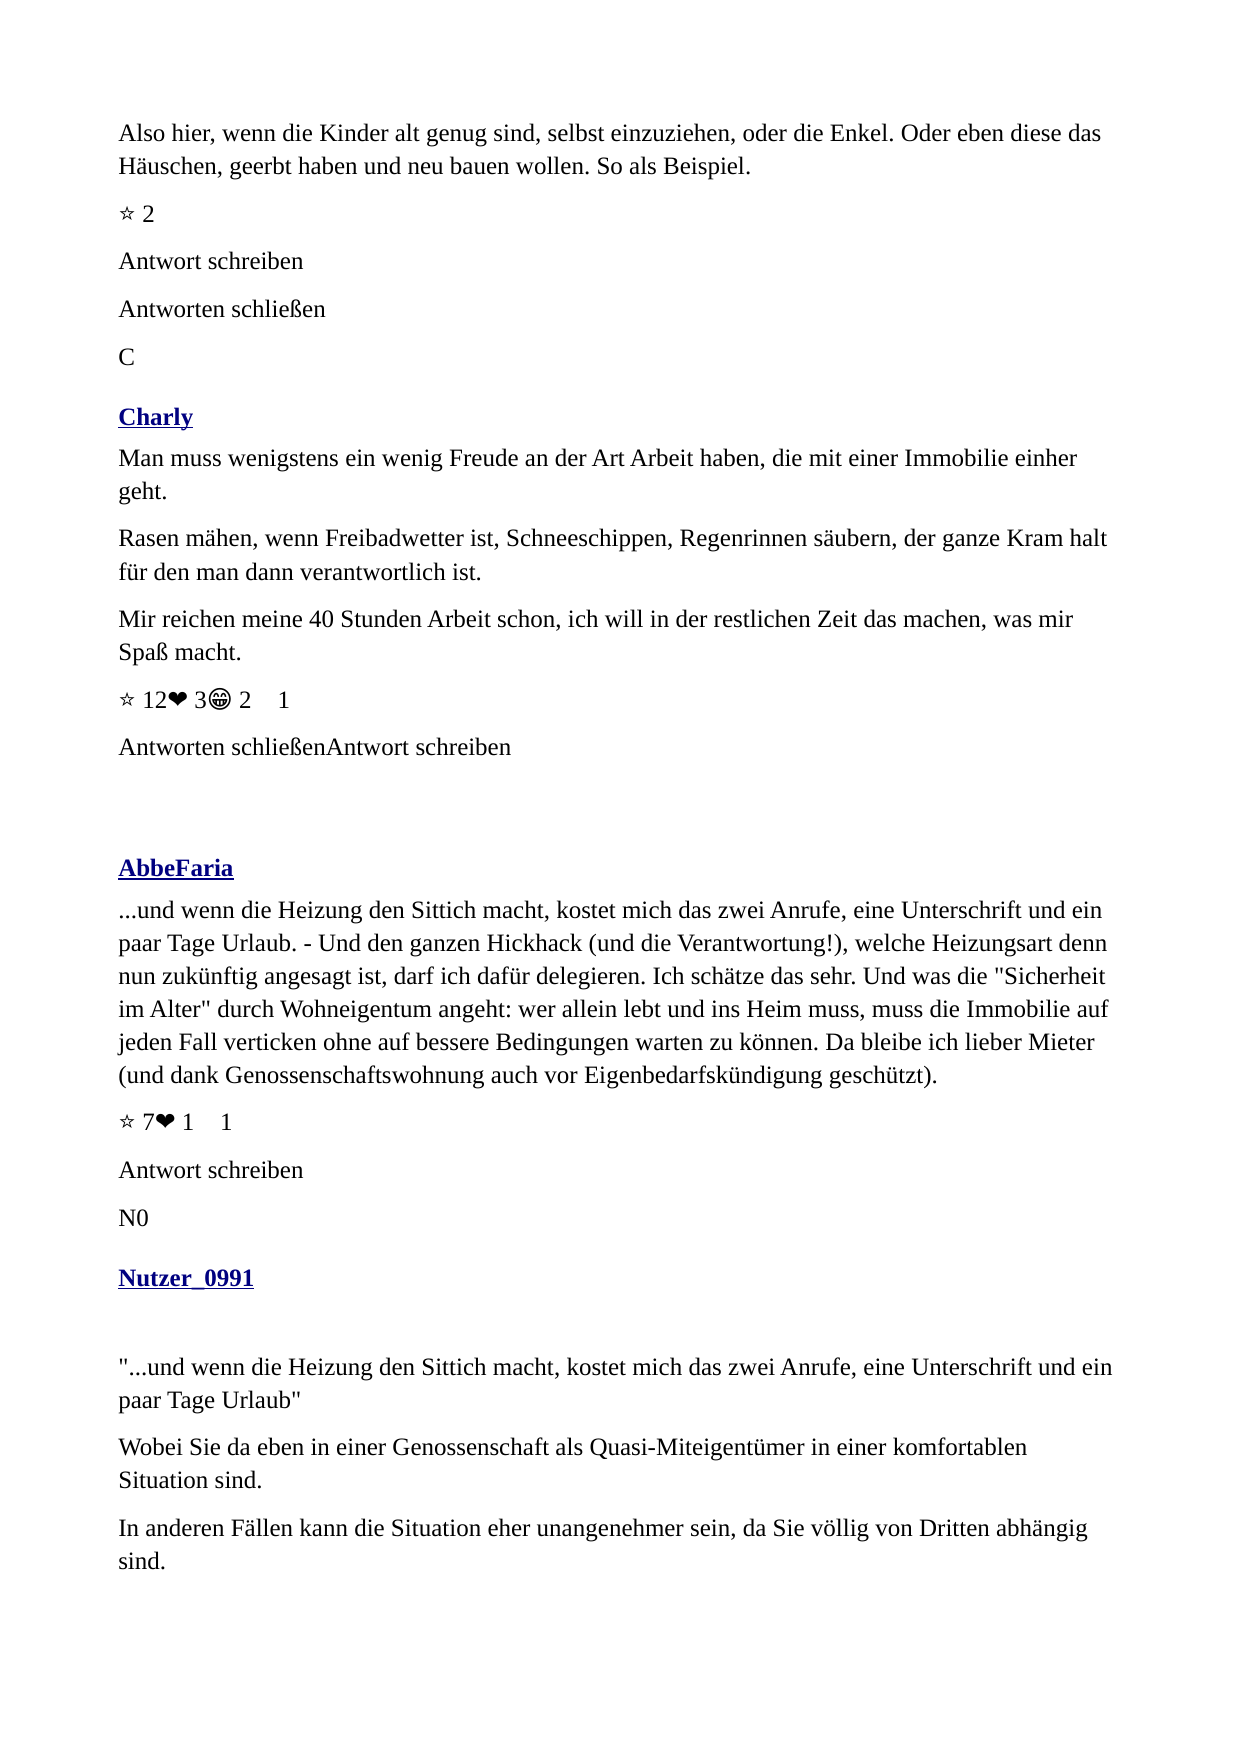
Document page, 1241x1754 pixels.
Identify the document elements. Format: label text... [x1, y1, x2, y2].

text Man muss wenigstens ein wenig Freude an der Art Arbeit haben, die mit einer Immobilie einher geht. [118, 443, 1122, 505]
subtitle AbbeFaria [118, 853, 1122, 882]
text Wobei Sie da eben in einer Genossenschaft als Quasi-Miteigentümer in einer komfortablen Situation sind. [118, 1432, 1122, 1494]
text Antwort schreiben [118, 1155, 1122, 1184]
text C [118, 342, 1122, 370]
subtitle Nutzer_0991 [118, 1263, 1122, 1292]
text "...und wenn die Heizung den Sittich macht, kostet mich das zwei Anrufe, eine Unterschrift und ein paar Tage Urlaub" [118, 1352, 1122, 1413]
text Antworten schließenAntwort schreiben [118, 732, 1122, 761]
text Mir reichen meine 40 Stunden Arbeit schon, ich will in der restlichen Zeit das machen, was mir Spaß macht. [118, 604, 1122, 666]
text In anderen Fällen kann die Situation eher unangenehmer sein, da Sie völlig von Dritten abhängig sind. [118, 1513, 1122, 1575]
text Antworten schließen [118, 294, 1122, 323]
text ⭐️ 2 [118, 199, 1122, 227]
text ⭐️ 12❤️ 3😁 2🤨 1 [118, 685, 1122, 713]
text Antwort schreiben [118, 246, 1122, 275]
text Rasen mähen, wenn Freibadwetter ist, Schneeschippen, Regenrinnen säubern, der ganze Kram halt für den man dann verantwortlich ist. [118, 523, 1122, 585]
text N0 [118, 1203, 1122, 1231]
text Also hier, wenn die Kinder alt genug sind, selbst einzuziehen, oder die Enkel. Oder eben diese das Häuschen, geerbt haben und neu bauen wollen. So als Beispiel. [118, 118, 1122, 180]
subtitle Charly [118, 402, 1122, 430]
text ...und wenn die Heizung den Sittich macht, kostet mich das zwei Anrufe, eine Unterschrift und ein paar Tage Urlaub. - Und den ganzen Hickhack (und die Verantwortung!), welche Heizungsart denn nun zukünftig angesagt ist, darf ich dafür delegieren. Ich schätze das sehr. Und was die "Sicherheit im Alter" durch Wohneigentum angeht: wer allein lebt und ins Heim muss, muss die Immobilie auf jeden Fall verticken ohne auf bessere Bedingungen warten zu können. Da bleibe ich lieber Mieter (und dank Genossenschaftswohnung auch vor Eigenbedarfskündigung geschützt). [118, 895, 1122, 1089]
text ⭐️ 7❤️ 1🤨 1 [118, 1107, 1122, 1136]
